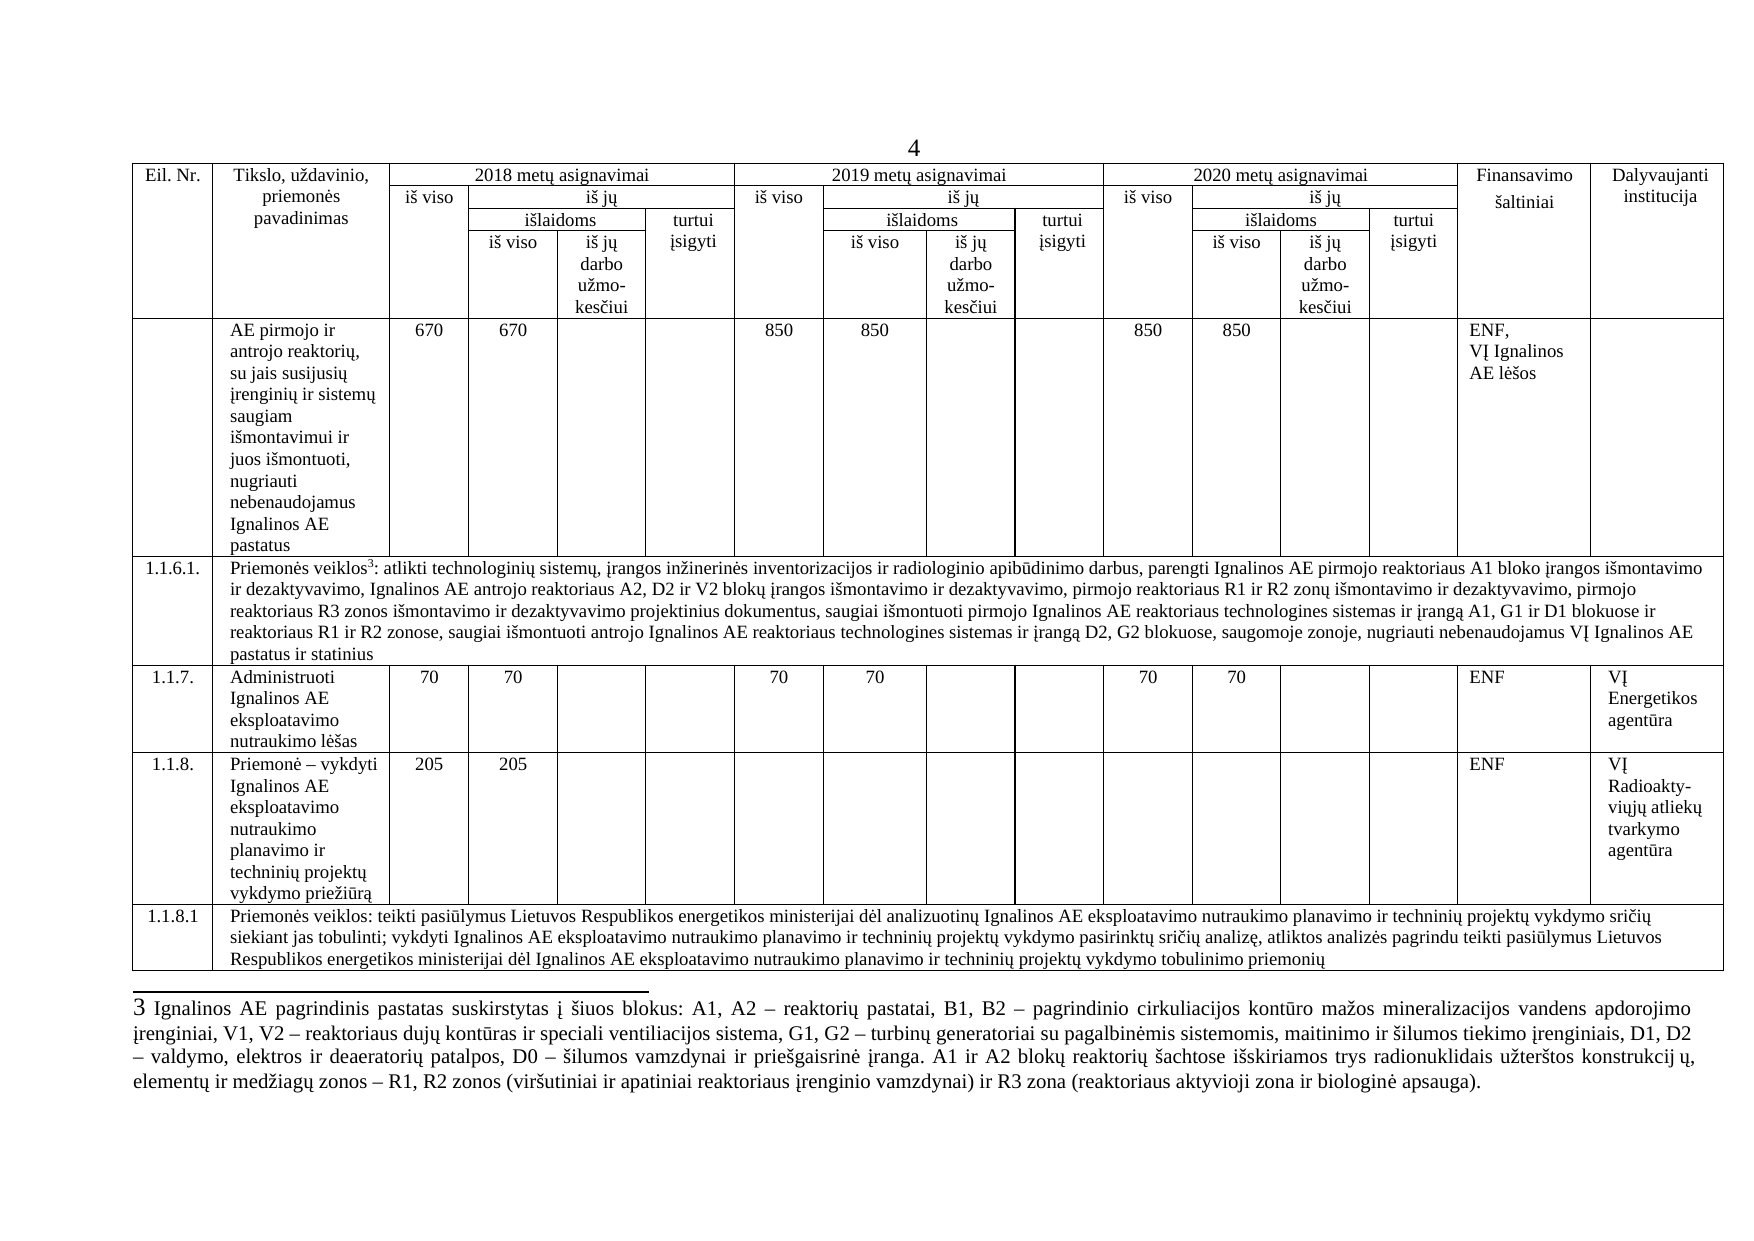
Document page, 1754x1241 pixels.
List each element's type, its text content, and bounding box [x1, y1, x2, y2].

table_cell [1370, 666, 1457, 752]
table_cell [1281, 319, 1369, 556]
table_cell Administruoti Ignalinos AE eksploatavimo nutraukimo lėšas [213, 666, 389, 752]
table_cell VĮ Energetikos agentūra [1591, 666, 1723, 752]
table_cell Priemonės veiklos: atlikti technologinių sistemų, įrangos inžinerinės inventorizacijos ir radiologinio apibūdinimo darbus, parengti Ignalinos AE pirmojo reaktoriaus A1 bloko įrangos išmontavimo ir dezaktyvavimo, Ignalinos AE antrojo reaktoriaus A2, D2 ir V2 blokų įrangos išmontavimo ir dezaktyvavimo, pirmojo reaktoriaus R1 ir R2 zonų išmontavimo ir dezaktyvavimo, pirmojo reaktoriaus R3 zonos išmontavimo ir dezaktyvavimo projektinius dokumentus, saugiai išmontuoti pirmojo Ignalinos AE reaktoriaus technologines sistemas ir įrangą A1, G1 ir D1 blokuose ir reaktoriaus R1 ir R2 zonose, saugiai išmontuoti antrojo Ignalinos AE reaktoriaus technologines sistemas ir įrangą D2, G2 blokuose, saugomoje zonoje, nugriauti nebenaudojamus VĮ Ignalinos AE pastatus ir statinius [213, 557, 1723, 664]
table_header Finansavimo šaltiniai [1458, 164, 1590, 317]
table_cell [1016, 319, 1103, 556]
table_cell [558, 666, 645, 752]
table_cell iš jų darbo užmo-kesčiui [558, 231, 645, 317]
table_cell [1370, 753, 1457, 904]
table_cell [735, 753, 823, 904]
table_cell ENF [1458, 753, 1590, 904]
table_cell 850 [824, 319, 926, 556]
table_cell [646, 319, 734, 556]
table_cell iš viso [824, 231, 926, 317]
table_cell iš jų [1193, 186, 1457, 208]
table_cell 70 [824, 666, 926, 752]
table_cell iš jų [469, 186, 734, 208]
table_header 2019 metų asignavimai [735, 164, 1103, 185]
table_cell iš viso [1193, 231, 1280, 317]
table_cell iš jų darbo užmo-kesčiui [927, 231, 1014, 317]
table_cell turtui įsigyti [646, 209, 734, 317]
table_cell [558, 753, 645, 904]
table_header Eil. Nr. [133, 164, 212, 317]
table_cell turtui įsigyti [1016, 209, 1103, 317]
table_cell 670 [390, 319, 468, 556]
table_cell [1281, 753, 1369, 904]
table_cell 670 [469, 319, 557, 556]
table_cell VĮ Radioakty-viųjų atliekų tvarkymo agentūra [1591, 753, 1723, 904]
table_cell 70 [1193, 666, 1280, 752]
table_cell išlaidoms [1193, 209, 1369, 230]
table_cell išlaidoms [469, 209, 645, 230]
table_cell 70 [1104, 666, 1192, 752]
table_cell [1281, 666, 1369, 752]
table_cell [1591, 319, 1723, 556]
table_cell [927, 666, 1014, 752]
table_cell turtui įsigyti [1370, 209, 1457, 317]
table_cell [133, 319, 212, 556]
table_cell [646, 753, 734, 904]
table_cell išlaidoms [824, 209, 1014, 230]
table_cell iš viso [1104, 186, 1192, 317]
table_cell [927, 319, 1014, 556]
table_cell 850 [735, 319, 823, 556]
table_cell 1.1.7. [133, 666, 212, 752]
table_header Tikslo, uždavinio, priemonės pavadinimas [213, 164, 389, 317]
table_header Dalyvaujanti institucija [1591, 164, 1723, 317]
table_cell 205 [469, 753, 557, 904]
table_cell Priemonė ‒ vykdyti Ignalinos AE eksploatavimo nutraukimo planavimo ir techninių projektų vykdymo priežiūrą [213, 753, 389, 904]
table_cell iš viso [469, 231, 557, 317]
table_cell 70 [735, 666, 823, 752]
table_cell ENF [1458, 666, 1590, 752]
table_cell [1193, 753, 1280, 904]
table_cell 1.1.8.1 [133, 905, 212, 969]
table_cell 205 [390, 753, 468, 904]
table_cell 1.1.6.1. [133, 557, 212, 664]
table_cell [1016, 666, 1103, 752]
table_cell [1104, 753, 1192, 904]
table_cell 850 [1104, 319, 1192, 556]
table_cell iš viso [390, 186, 468, 317]
table_cell iš jų darbo užmo-kesčiui [1281, 231, 1369, 317]
table_header 2020 metų asignavimai [1104, 164, 1457, 185]
table_cell 1.1.8. [133, 753, 212, 904]
table_header 2018 metų asignavimai [390, 164, 734, 185]
table_cell ENF, VĮ Ignalinos AE lėšos [1458, 319, 1590, 556]
table_cell iš viso [735, 186, 823, 317]
table_cell Priemonės veiklos: teikti pasiūlymus Lietuvos Respublikos energetikos ministerijai dėl analizuotinų Ignalinos AE eksploatavimo nutraukimo planavimo ir techninių projektų vykdymo sričių siekiant jas tobulinti; vykdyti Ignalinos AE eksploatavimo nutraukimo planavimo ir techninių projektų vykdymo pasirinktų sričių analizę, atliktos analizės pagrindu teikti pasiūlymus Lietuvos Respublikos energetikos ministerijai dėl Ignalinos AE eksploatavimo nutraukimo planavimo ir techninių projektų vykdymo tobulinimo priemonių [213, 905, 1723, 969]
table_cell AE pirmojo ir antrojo reaktorių, su jais susijusių įrenginių ir sistemų saugiam išmontavimui ir juos išmontuoti, nugriauti nebenaudojamus Ignalinos AE pastatus [213, 319, 389, 556]
table_cell 70 [390, 666, 468, 752]
table_cell 70 [469, 666, 557, 752]
table_cell [824, 753, 926, 904]
table_cell [646, 666, 734, 752]
table_cell 850 [1193, 319, 1280, 556]
table_cell [1370, 319, 1457, 556]
table_cell [558, 319, 645, 556]
table_cell [927, 753, 1014, 904]
table_cell [1016, 753, 1103, 904]
table_cell iš jų [824, 186, 1103, 208]
